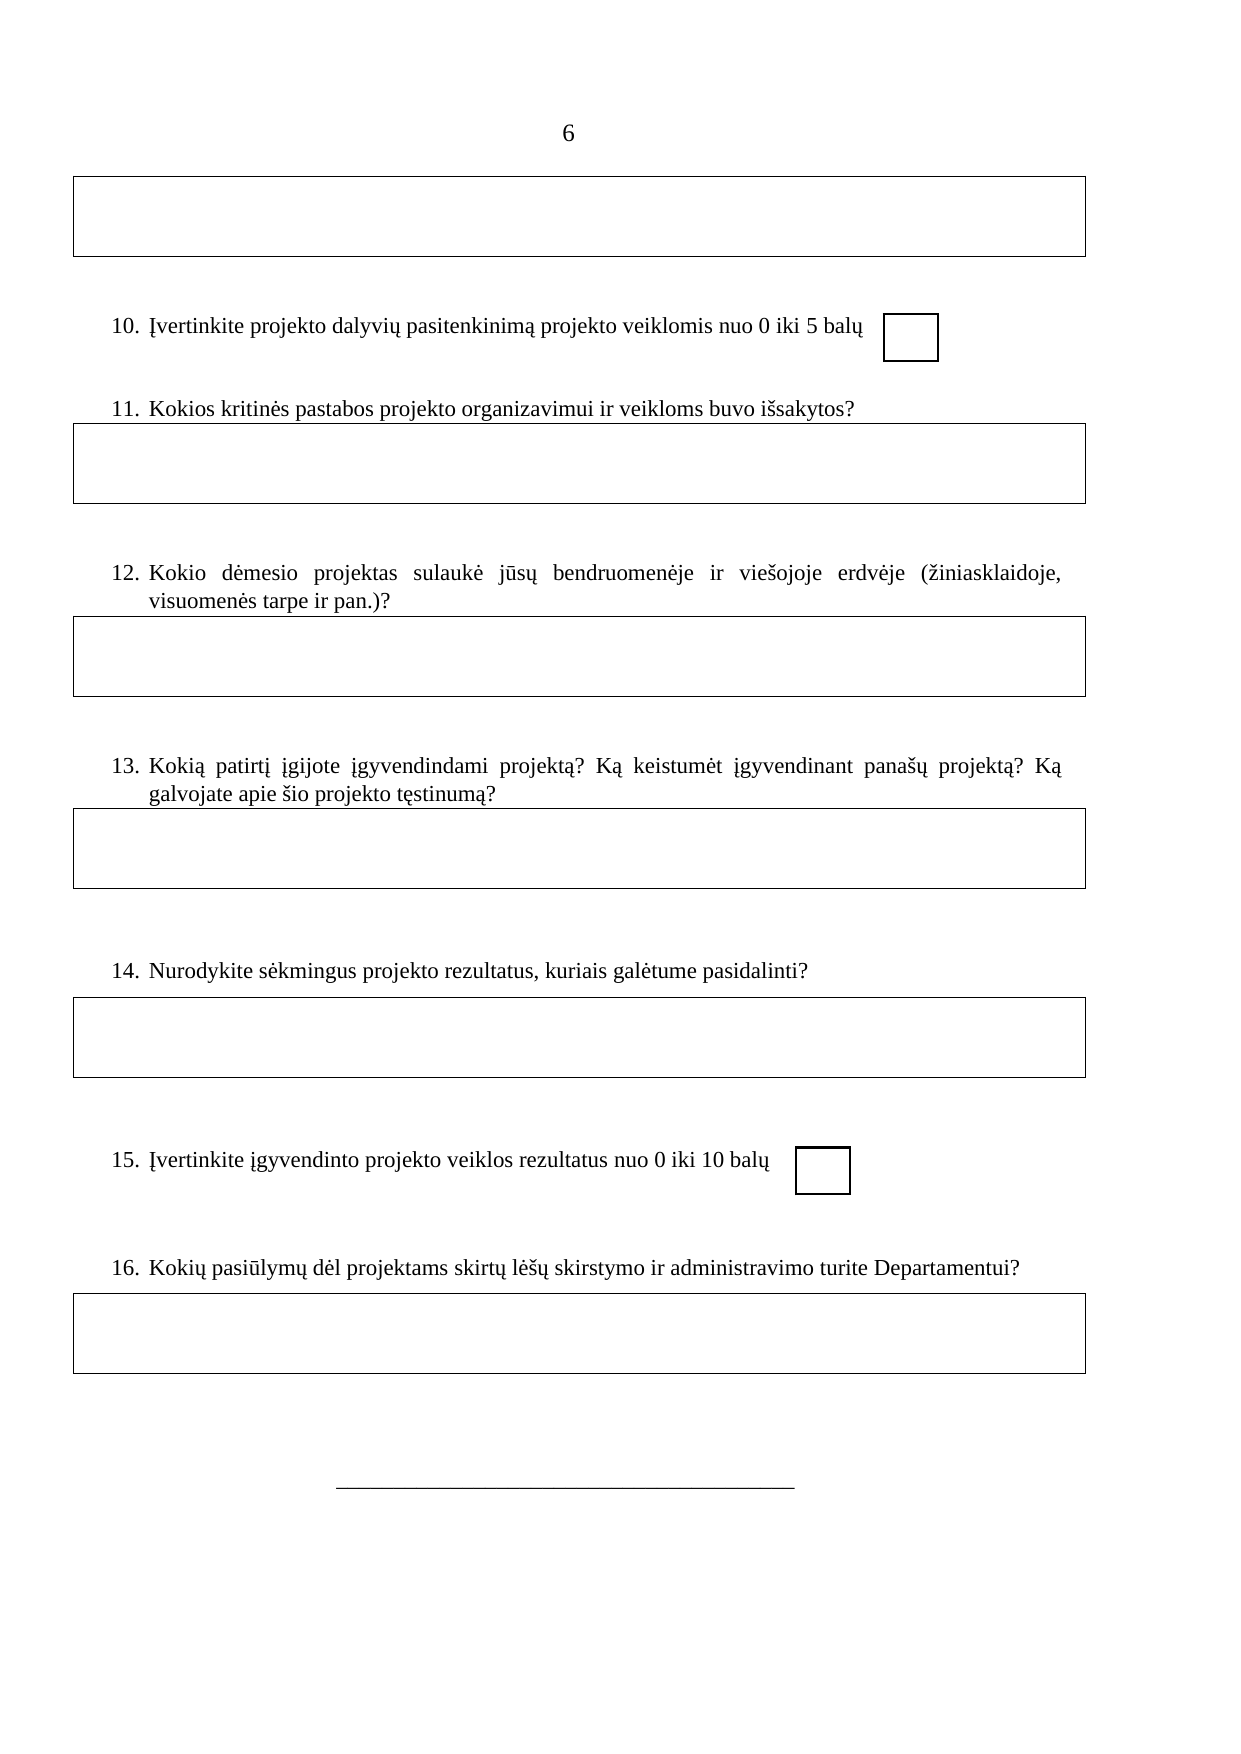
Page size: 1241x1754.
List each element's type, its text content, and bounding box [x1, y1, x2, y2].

text 16. Kokių pasiūlymų dėl projektams skirtų lėšų skirstymo ir administravimo turite Departamentui? [111, 1254, 1063, 1280]
table_header [74, 998, 1085, 1077]
text [797, 1149, 849, 1193]
text 12. Kokio dėmesio projektas sulaukė jūsų bendruomenėje ir viešojoje erdvėje (žiniasklaidoje, visuomenės tarpe ir pan.)? [111, 559, 1063, 614]
table_header [74, 809, 1085, 888]
table_header [74, 617, 1085, 696]
text ________________________________________ [74, 1463, 1063, 1492]
text 15. Įvertinkite įgyvendinto projekto veiklos rezultatus nuo 0 iki 10 balų [111, 1146, 795, 1172]
text 11. Kokios kritinės pastabos projekto organizavimui ir veikloms buvo išsakytos? [111, 395, 1063, 421]
table_header [74, 424, 1085, 503]
text 13. Kokią patirtį įgijote įgyvendindami projektą? Ką keistumėt įgyvendinant panašų projektą? Ką galvojate apie šio projekto tęstinumą? [111, 752, 1063, 806]
text [851, 1146, 1063, 1172]
table_header [74, 1294, 1085, 1373]
table_header [74, 177, 1085, 256]
text 14. Nurodykite sėkmingus projekto rezultatus, kuriais galėtume pasidalinti? [111, 957, 1063, 984]
text 10. Įvertinkite projekto dalyvių pasitenkinimą projekto veiklomis nuo 0 iki 5 balų [111, 312, 1063, 362]
